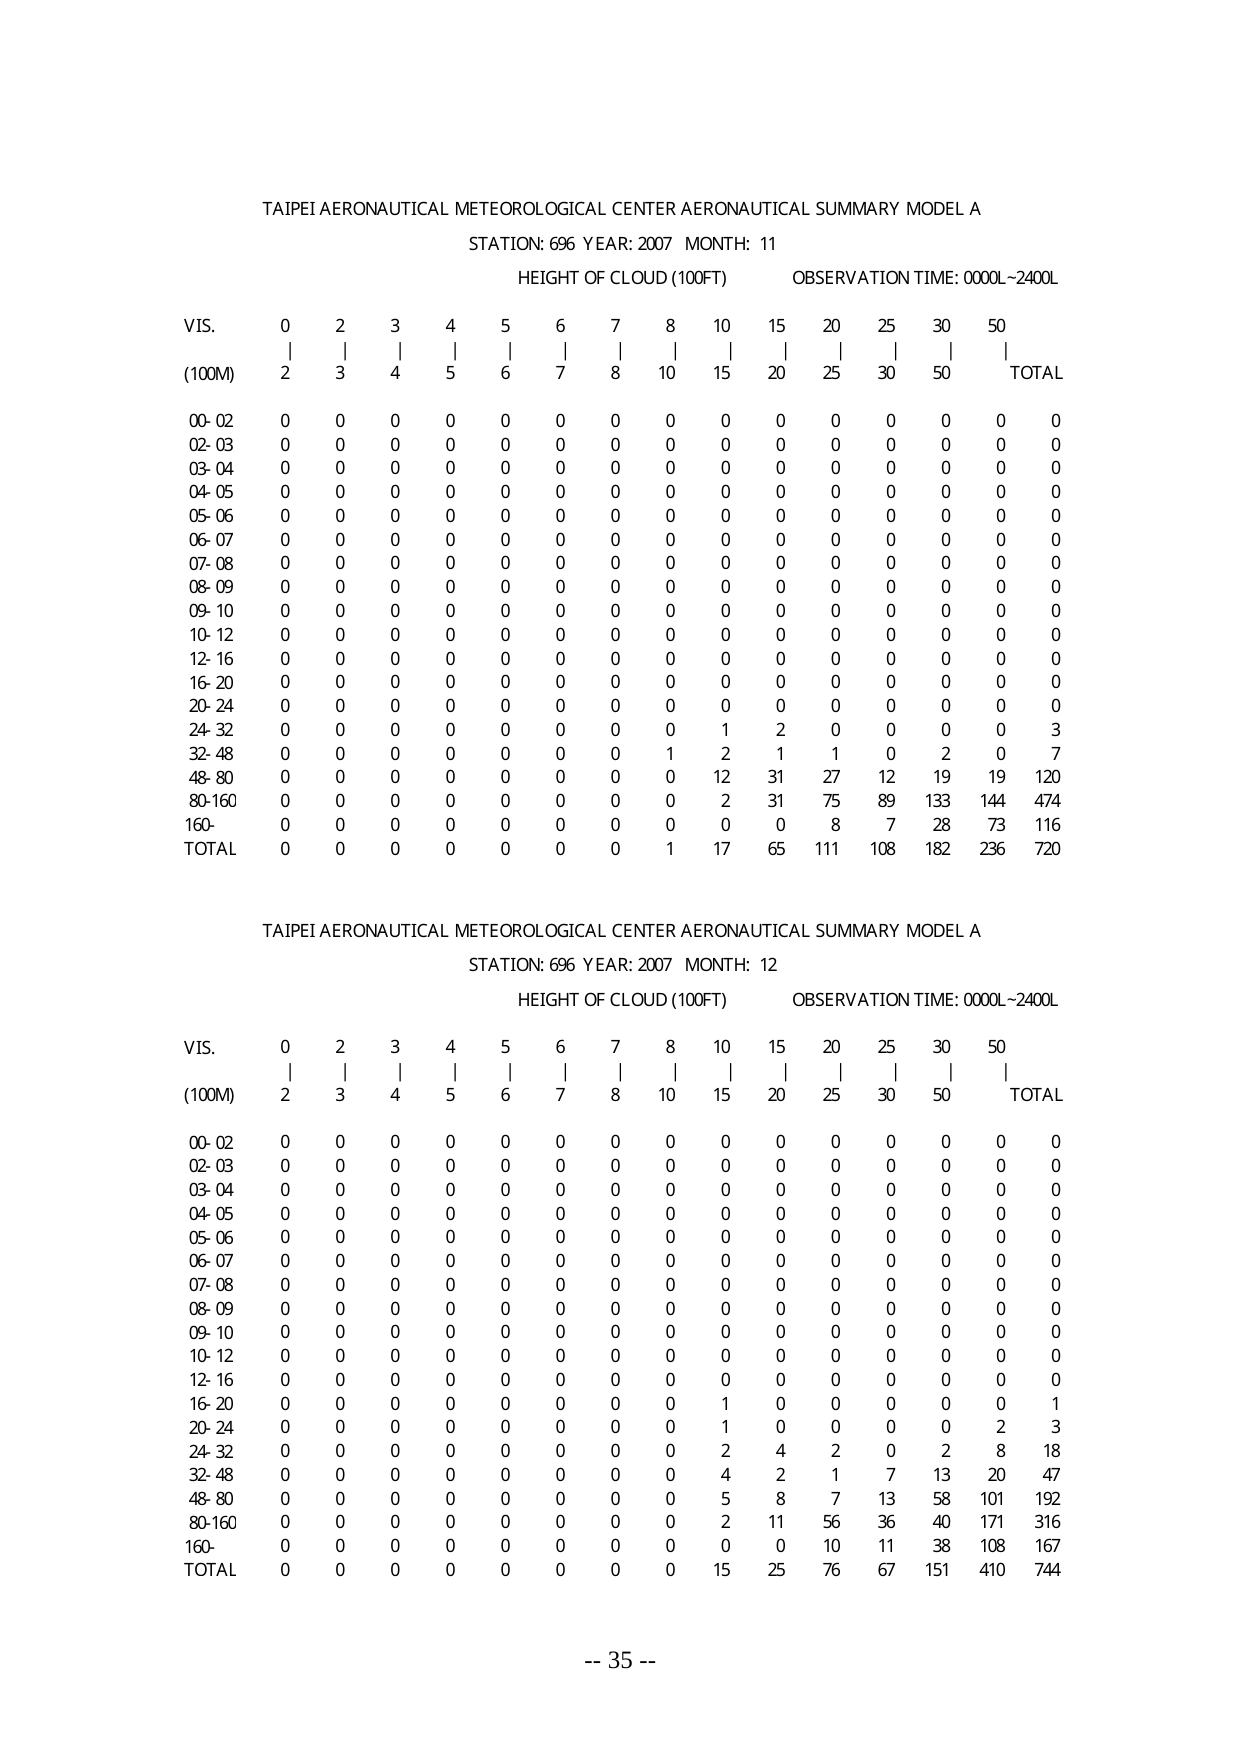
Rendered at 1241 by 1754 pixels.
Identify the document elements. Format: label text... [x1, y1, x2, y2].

text -- 35 -- [543, 1637, 697, 1674]
